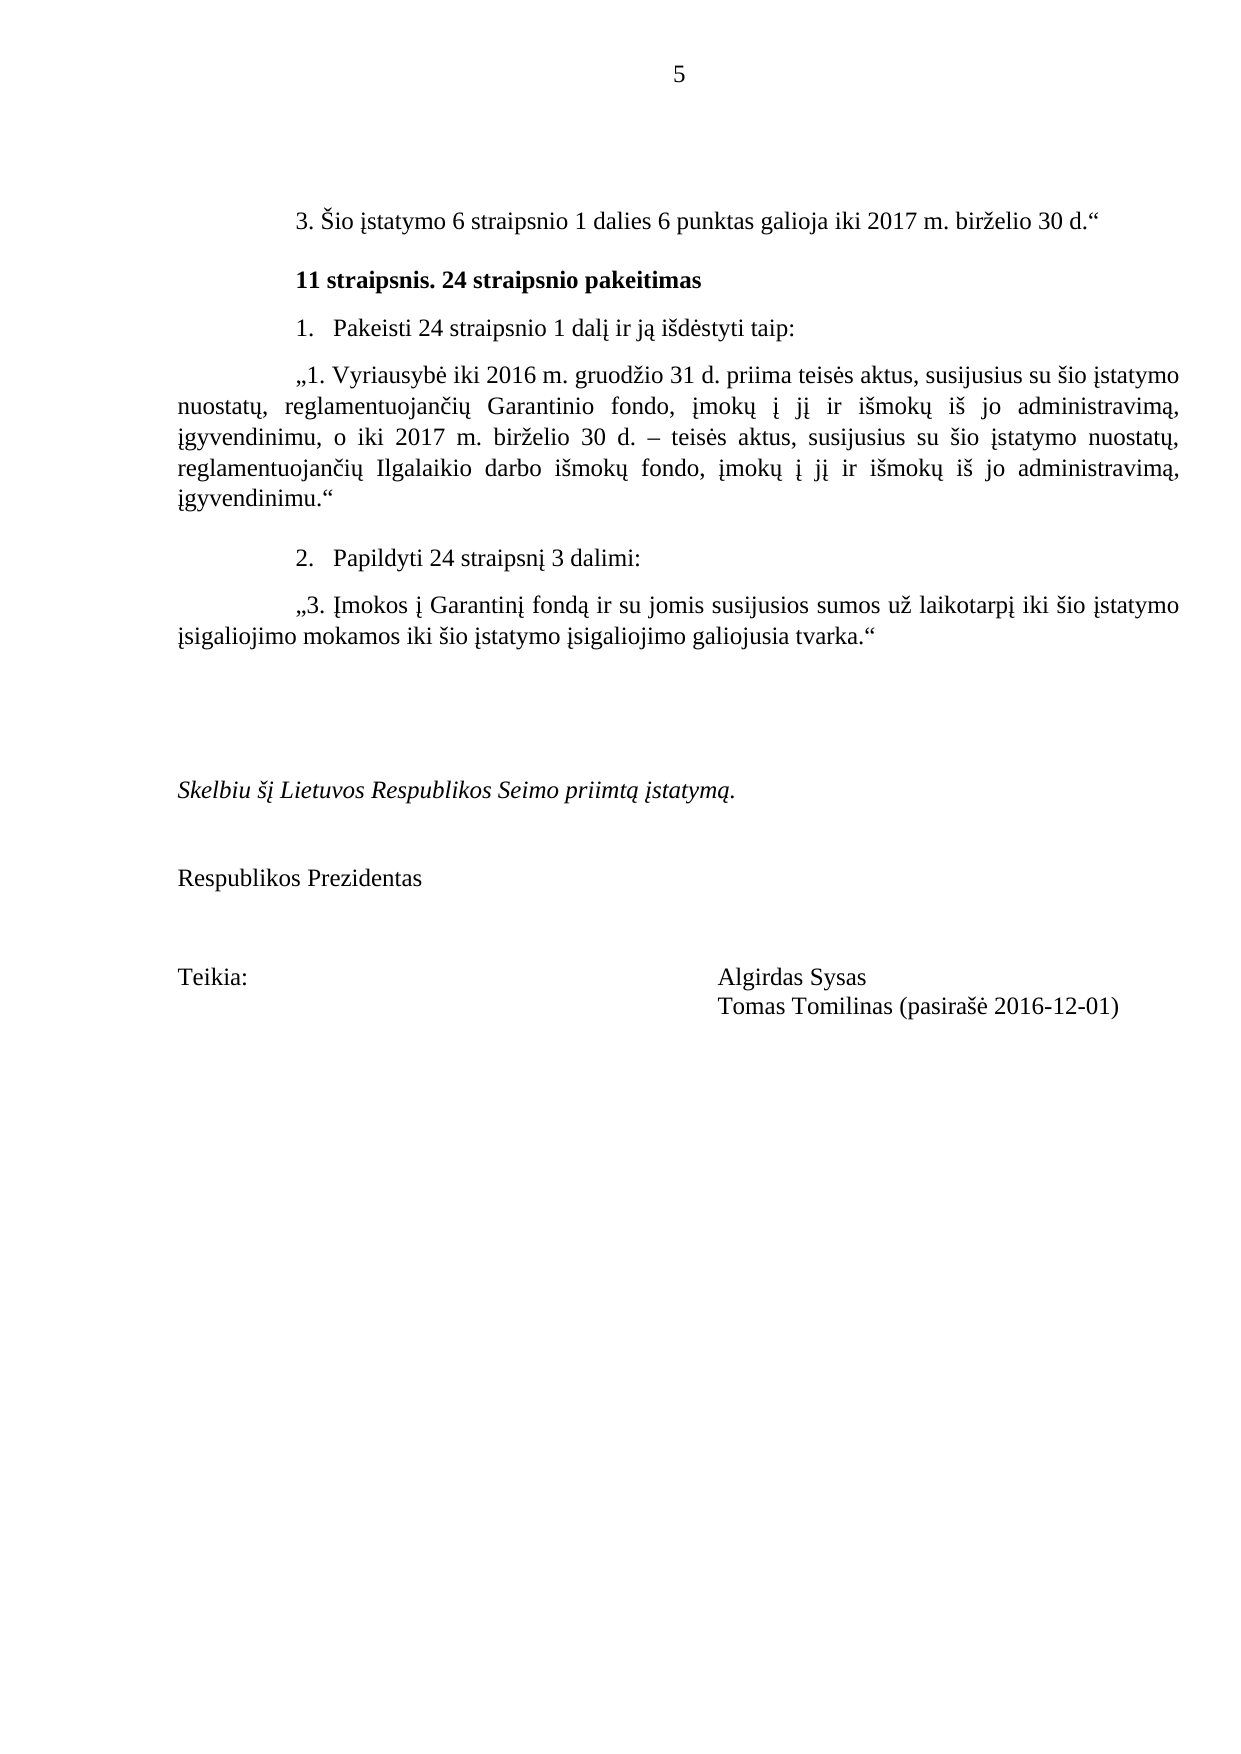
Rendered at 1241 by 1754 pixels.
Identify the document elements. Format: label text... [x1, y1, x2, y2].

text Skelbiu šį Lietuvos Respublikos Seimo priimtą įstatymą. [177, 776, 1181, 804]
text „1. Vyriausybė iki 2016 m. gruodžio 31 d. priima teisės aktus, susijusius su šio įstatymo nuostatų, reglamentuojančių Garantinio fondo, įmokų į jį ir išmokų iš jo administravimą, įgyvendinimu, o iki 2017 m. birželio 30 d. – teisės aktus, susijusius su šio įstatymo nuostatų, reglamentuojančių Ilgalaikio darbo išmokų fondo, įmokų į jį ir išmokų iš jo administravimą, įgyvendinimu.“ [177, 360, 1181, 512]
text „3. Įmokos į Garantinį fondą ir su jomis susijusios sumos už laikotarpį iki šio įstatymo įsigaliojimo mokamos iki šio įstatymo įsigaliojimo galiojusia tvarka.“ [177, 590, 1181, 650]
text Tomas Tomilinas (pasirašė 2016-12-01) [582, 991, 1181, 1020]
text Teikia: Algirdas Sysas [177, 962, 1181, 991]
text 11 straipsnis. 24 straipsnio pakeitimas [177, 265, 1181, 294]
text 1. Pakeisti 24 straipsnio 1 dalį ir ją išdėstyti taip: [295, 313, 1181, 342]
text Respublikos Prezidentas [177, 863, 1181, 892]
text 2. Papildyti 24 straipsnį 3 dalimi: [295, 543, 1181, 572]
text 3. Šio įstatymo 6 straipsnio 1 dalies 6 punktas galioja iki 2017 m. birželio 30 d.“ [177, 206, 1181, 235]
